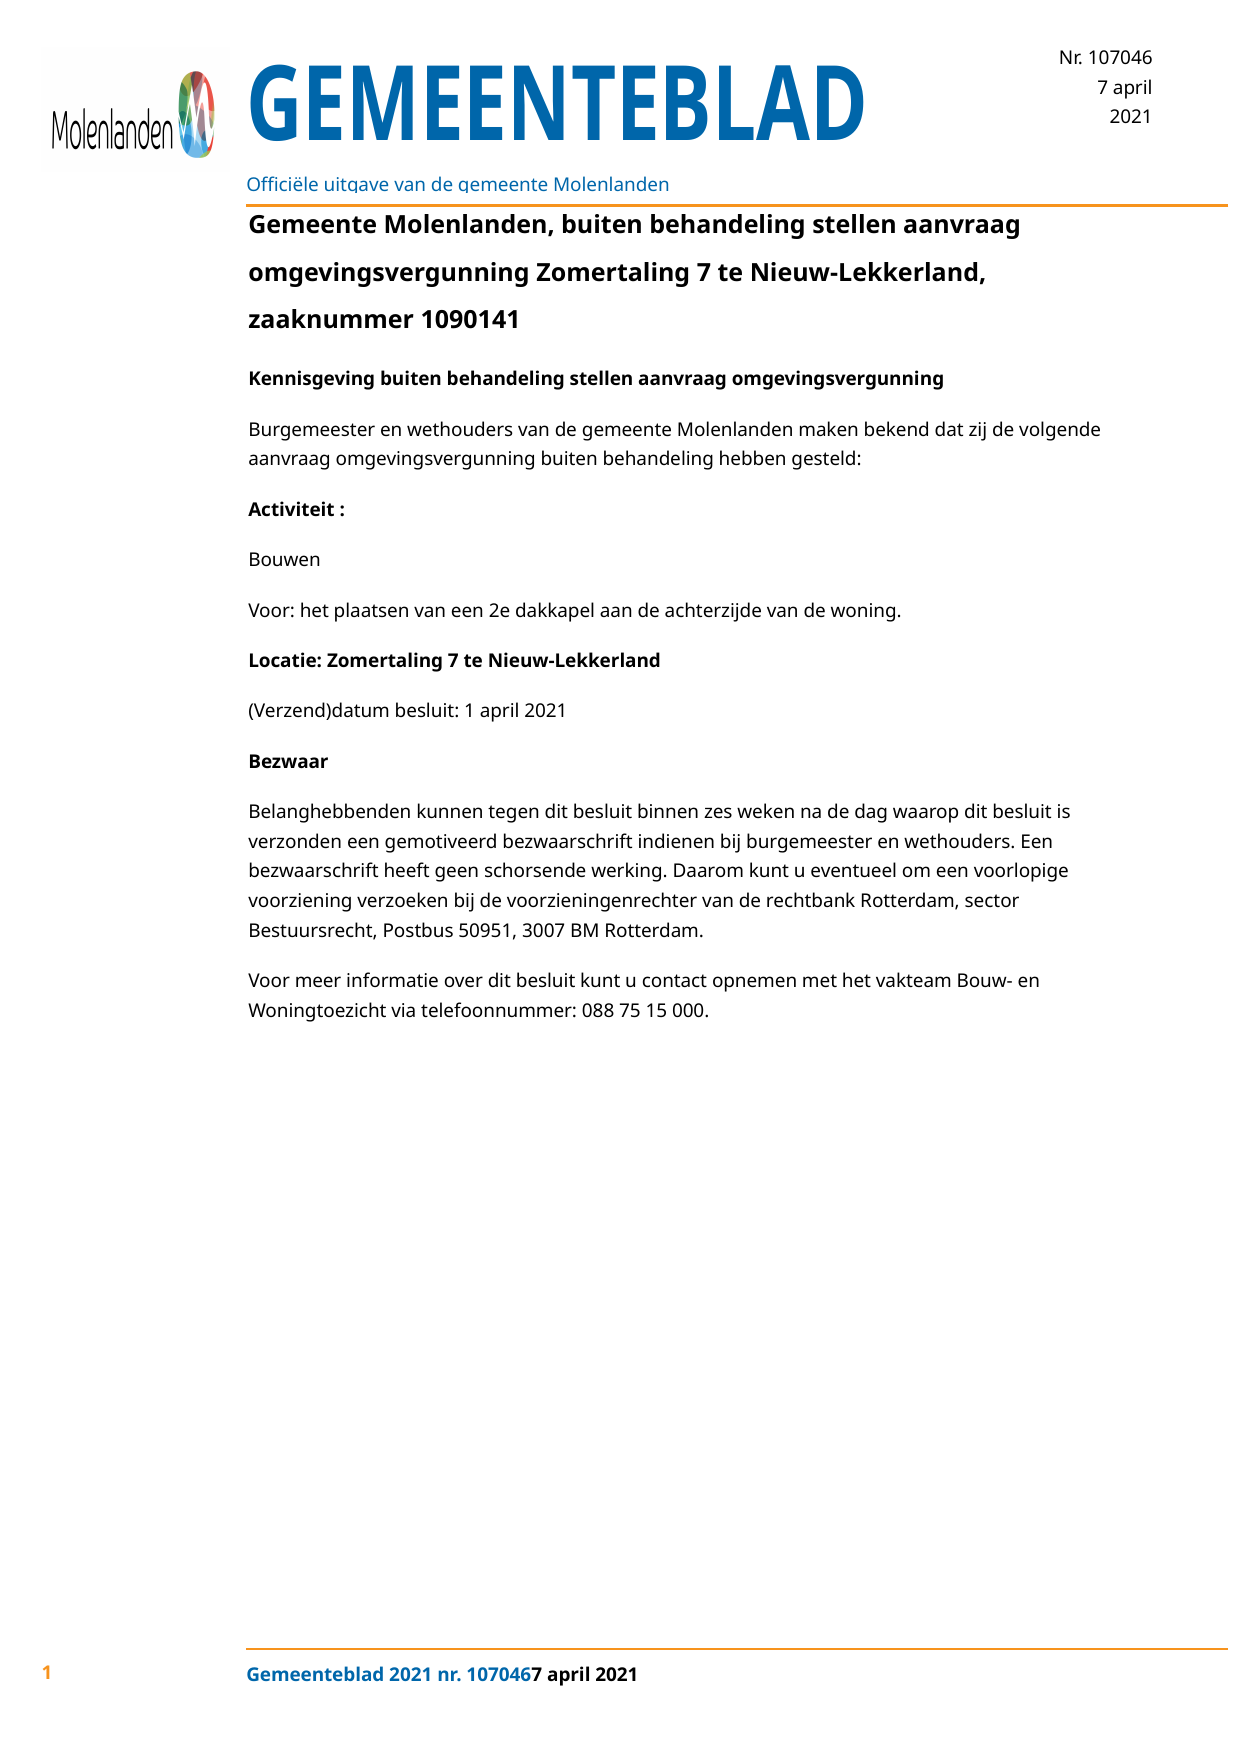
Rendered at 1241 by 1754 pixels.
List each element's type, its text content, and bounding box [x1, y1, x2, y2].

text Belanghebbenden kunnen tegen dit besluit binnen zes weken na de dag waarop dit besluit is verzonden een gemotiveerd bezwaarschrift indienen bij burgemeester en wethouders. Een bezwaarschrift heeft geen schorsende werking. Daarom kunt u eventueel om een voorlopige voorziening verzoeken bij de voorzieningenrechter van de rechtbank Rotterdam, sector Bestuursrecht, Postbus 50951, 3007 BM Rotterdam. [248, 798, 1152, 942]
text Locatie: Zomertaling 7 te Nieuw-Lekkerland [248, 647, 1152, 673]
text Voor: het plaatsen van een 2e dakkapel aan de achterzijde van de woning. [248, 597, 1152, 622]
text (Verzend)datum besluit: 1 april 2021 [248, 698, 1152, 723]
text Bouwen [248, 546, 1152, 572]
text Kennisgeving buiten behandeling stellen aanvraag omgevingsvergunning [248, 366, 1152, 391]
text Activiteit : [248, 496, 1152, 522]
text Gemeente Molenlanden, buiten behandeling stellen aanvraag omgevingsvergunning Zomertaling 7 te Nieuw-Lekkerland, zaaknummer 1090141 [248, 207, 1152, 336]
text Burgemeester en wethouders van de gemeente Molenlanden maken bekend dat zij de volgende aanvraag omgevingsvergunning buiten behandeling hebben gesteld: [248, 416, 1152, 471]
picture [41, 47, 231, 172]
text Voor meer informatie over dit besluit kunt u contact opnemen met het vakteam Bouw- en Woningtoezicht via telefoonnummer: 088 75 15 000. [248, 967, 1152, 1022]
text Bezwaar [248, 748, 1152, 774]
